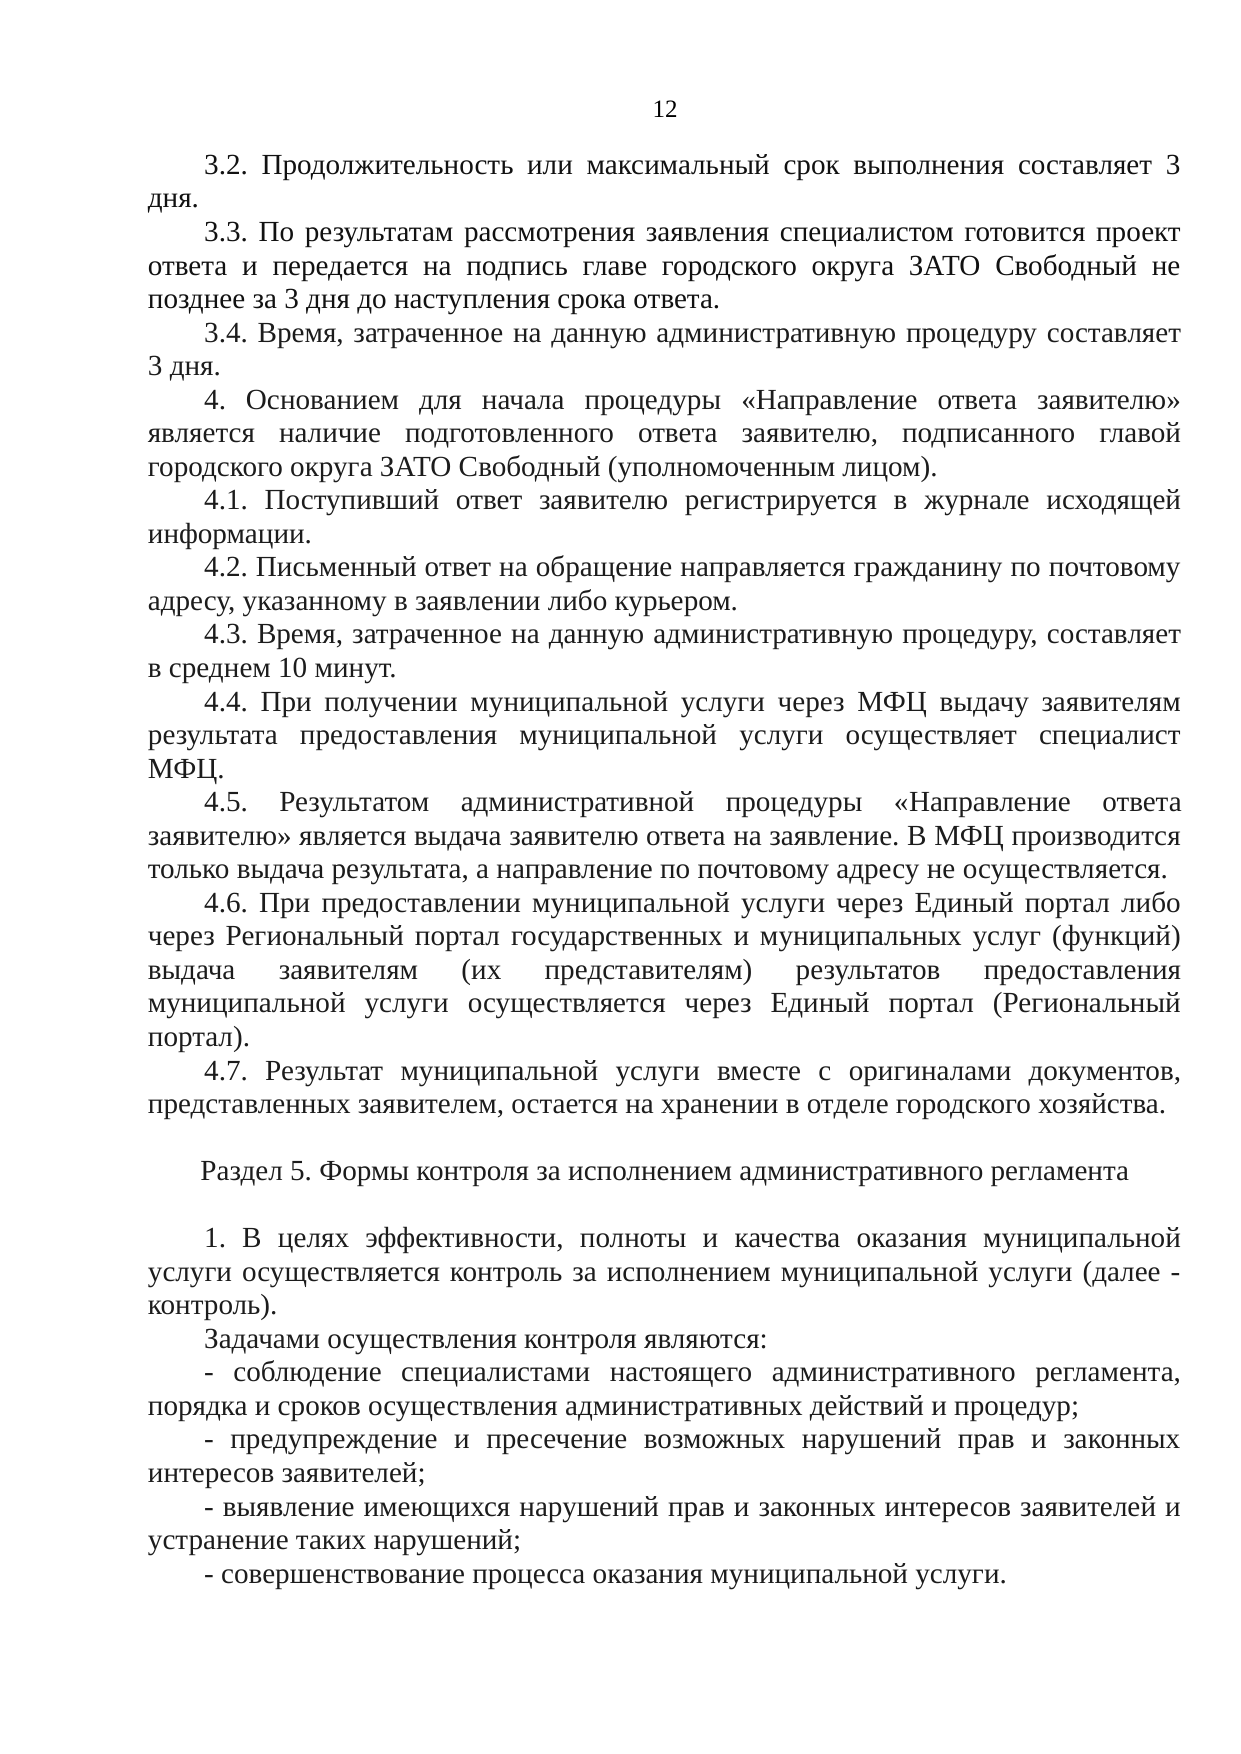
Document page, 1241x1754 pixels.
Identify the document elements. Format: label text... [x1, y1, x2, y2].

text - совершенствование процесса оказания муниципальной услуги. [148, 1556, 1182, 1589]
subtitle Раздел 5. Формы контроля за исполнением административного регламента [148, 1153, 1182, 1187]
text 1. В целях эффективности, полноты и качества оказания муниципальной услуги осуществляется контроль за исполнением муниципальной услуги (далее - контроль). [148, 1220, 1182, 1321]
text - предупреждение и пресечение возможных нарушений прав и законных интересов заявителей; [148, 1422, 1182, 1489]
text 4.2. Письменный ответ на обращение направляется гражданину по почтовому адресу, указанному в заявлении либо курьером. [148, 549, 1182, 617]
text 4.4. При получении муниципальной услуги через МФЦ выдачу заявителям результата предоставления муниципальной услуги осуществляет специалист МФЦ. [148, 684, 1182, 784]
text 3.2. Продолжительность или максимальный срок выполнения составляет 3 дня. [148, 147, 1182, 214]
text 4. Основанием для начала процедуры «Направление ответа заявителю» является наличие подготовленного ответа заявителю, подписанного главой городского округа ЗАТО Свободный (уполномоченным лицом). [148, 382, 1182, 482]
text 4.3. Время, затраченное на данную административную процедуру, составляет в среднем 10 минут. [148, 617, 1182, 684]
text 3.3. По результатам рассмотрения заявления специалистом готовится проект ответа и передается на подпись главе городского округа ЗАТО Свободный не позднее за 3 дня до наступления срока ответа. [148, 214, 1182, 315]
text 3.4. Время, затраченное на данную административную процедуру составляет 3 дня. [148, 315, 1182, 382]
text 4.1. Поступивший ответ заявителю регистрируется в журнале исходящей информации. [148, 482, 1182, 549]
text - выявление имеющихся нарушений прав и законных интересов заявителей и устранение таких нарушений; [148, 1489, 1182, 1556]
text 4.5. Результатом административной процедуры «Направление ответа заявителю» является выдача заявителю ответа на заявление. В МФЦ производится только выдача результата, а направление по почтовому адресу не осуществляется. [148, 784, 1182, 885]
text 4.6. При предоставлении муниципальной услуги через Единый портал либо через Региональный портал государственных и муниципальных услуг (функций) выдача заявителям (их представителям) результатов предоставления муниципальной услуги осуществляется через Единый портал (Региональный портал). [148, 885, 1182, 1053]
text Задачами осуществления контроля являются: [148, 1321, 1182, 1354]
text - соблюдение специалистами настоящего административного регламента, порядка и сроков осуществления административных действий и процедур; [148, 1354, 1182, 1422]
text 4.7. Результат муниципальной услуги вместе с оригиналами документов, представленных заявителем, остается на хранении в отделе городского хозяйства. [148, 1053, 1182, 1120]
